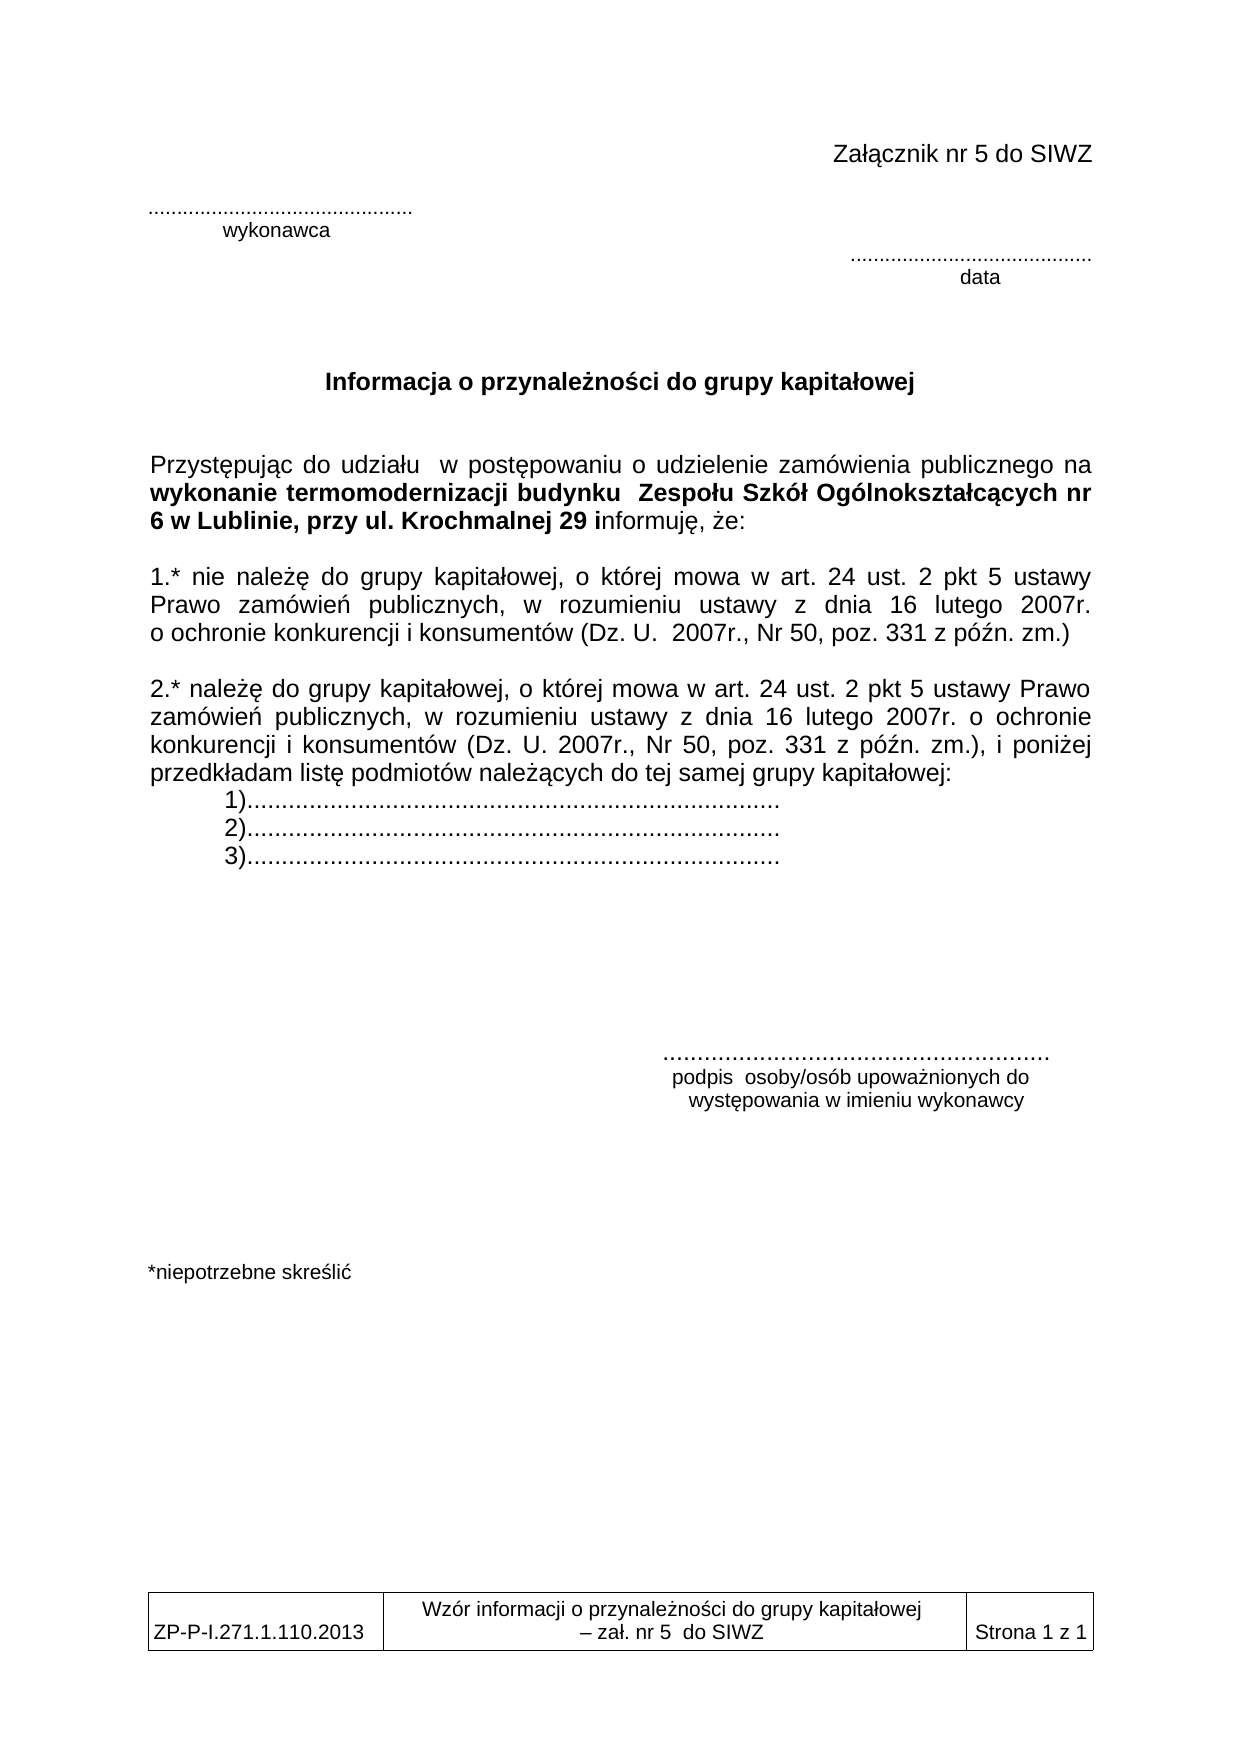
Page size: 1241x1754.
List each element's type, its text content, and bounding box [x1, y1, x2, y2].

list 2)............................................................................. [224, 814, 1093, 842]
text *niepotrzebne skreślić [148, 1261, 1093, 1284]
text .......................................... [148, 242, 1093, 265]
text podpis osoby/osób upoważnionych do [620, 1066, 1093, 1089]
text występowania w imieniu wykonawcy [620, 1089, 1093, 1112]
text ........................................................ [620, 1038, 1093, 1066]
subtitle Załącznik nr 5 do SIWZ [148, 140, 1093, 168]
list 3)............................................................................. [224, 842, 1093, 870]
text Przystępując do udziału w postępowaniu o udzielenie zamówienia publicznego na wykonanie termomodernizacji budynku Zespołu Szkół Ogólnokształcących nr 6 w Lublinie, przy ul. Krochmalnej 29 informuję, że: [150, 451, 1093, 535]
text .............................................. [148, 196, 1093, 219]
list 1.* nie należę do grupy kapitałowej, o której mowa w art. 24 ust. 2 pkt 5 ustawy Prawo zamówień publicznych, w rozumieniu ustawy z dnia 16 lutego 2007r. o ochronie konkurencji i konsumentów (Dz. U. 2007r., Nr 50, poz. 331 z późn. zm.) [150, 563, 1093, 647]
text wykonawca [148, 219, 1093, 242]
list 1)............................................................................. [224, 786, 1093, 814]
list 2.* należę do grupy kapitałowej, o której mowa w art. 24 ust. 2 pkt 5 ustawy Prawo zamówień publicznych, w rozumieniu ustawy z dnia 16 lutego 2007r. o ochronie konkurencji i konsumentów (Dz. U. 2007r., Nr 50, poz. 331 z późn. zm.), i poniżej przedkładam listę podmiotów należących do tej samej grupy kapitałowej: [150, 675, 1093, 786]
text data [148, 265, 1093, 288]
text Informacja o przynależności do grupy kapitałowej [148, 368, 1093, 396]
